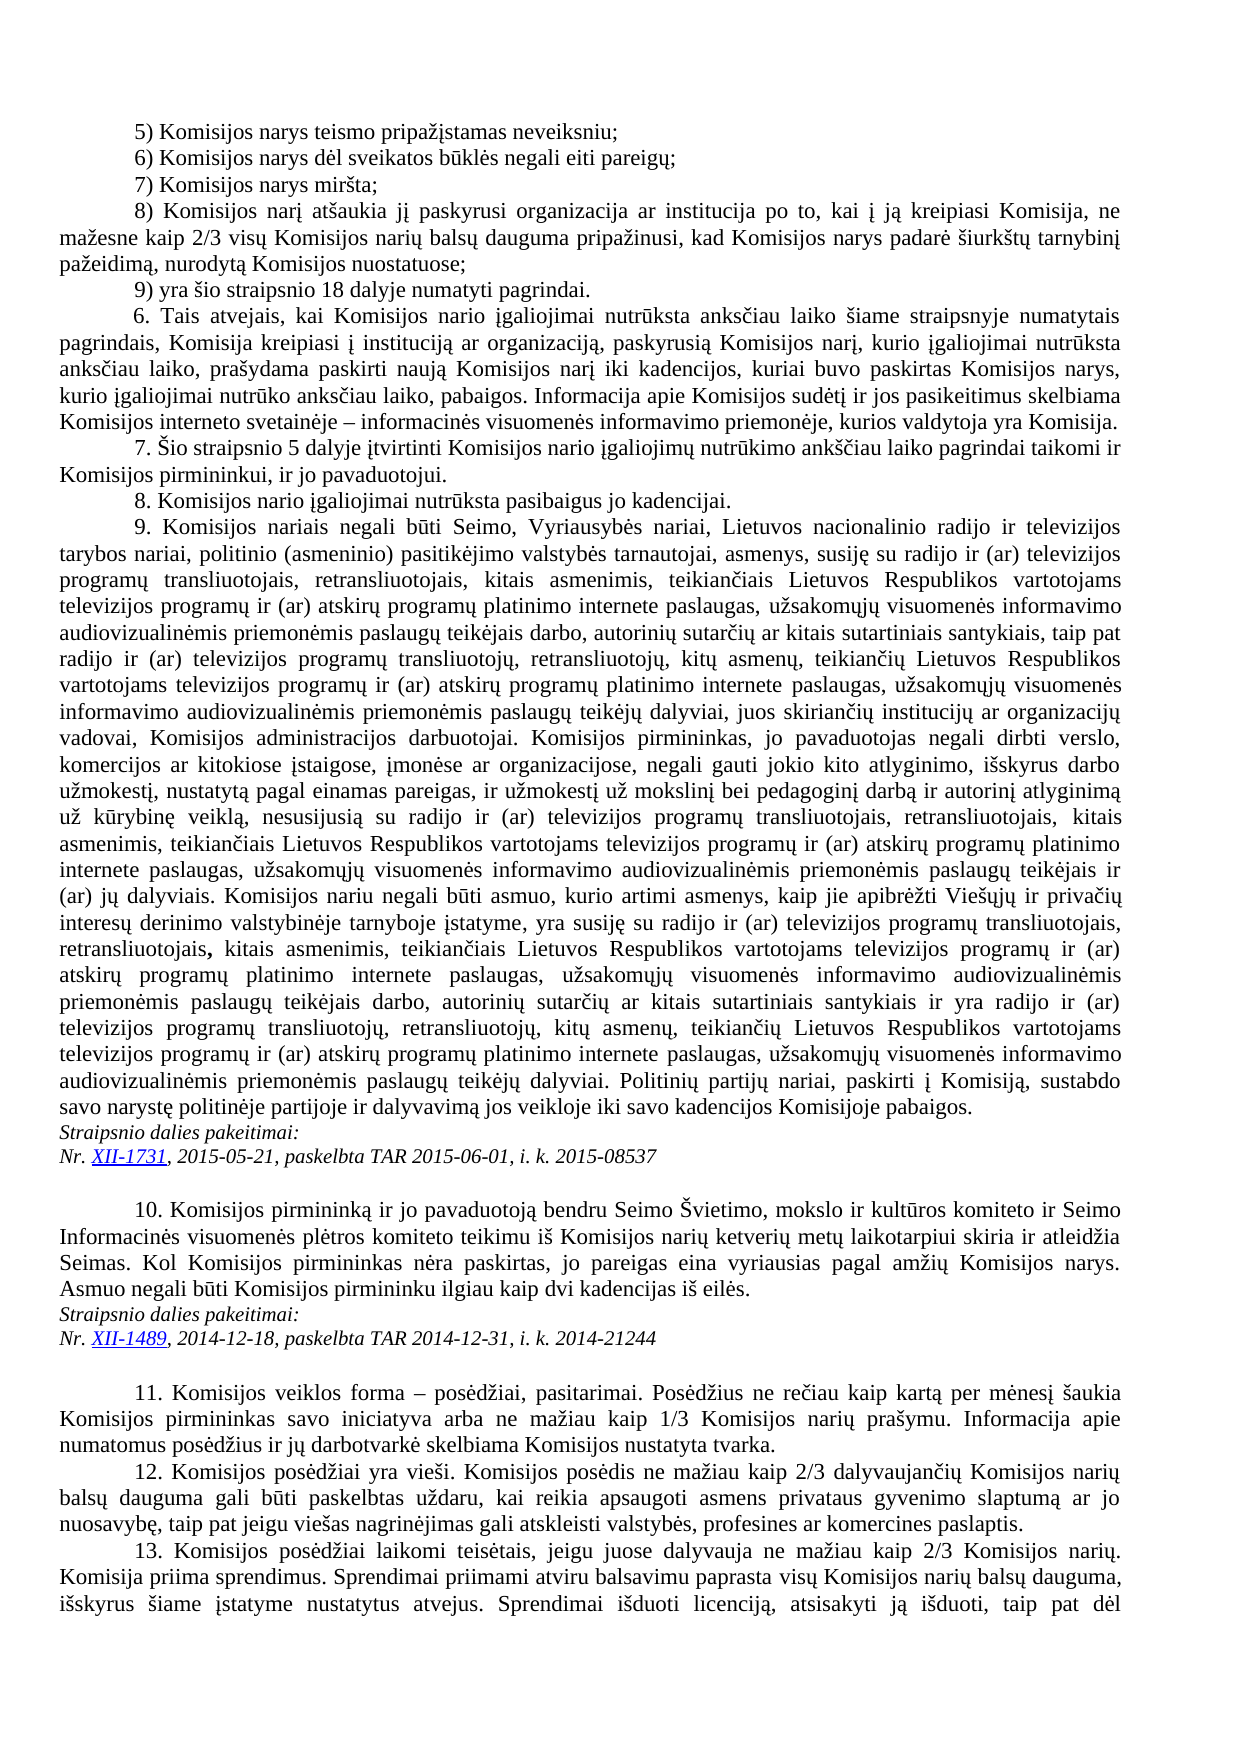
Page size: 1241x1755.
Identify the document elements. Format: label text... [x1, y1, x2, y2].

text Nr. XII-1731, 2015-05-21, paskelbta TAR 2015-06-01, i. k. 2015-08537 [59, 1144, 1122, 1168]
text 8) Komisijos narį atšaukia jį paskyrusi organizacija ar institucija po to, kai į ją kreipiasi Komisija, ne mažesne kaip 2/3 visų Komisijos narių balsų dauguma pripažinusi, kad Komisijos narys padarė šiurkštų tarnybinį pažeidimą, nurodytą Komisijos nuostatuose; [59, 197, 1122, 276]
text 13. Komisijos posėdžiai laikomi teisėtais, jeigu juose dalyvauja ne mažiau kaip 2/3 Komisijos narių. Komisija priima sprendimus. Sprendimai priimami atviru balsavimu paprasta visų Komisijos narių balsų dauguma, išskyrus šiame įstatyme nustatytus atvejus. Sprendimai išduoti licenciją, atsisakyti ją išduoti, taip pat dėl [59, 1537, 1122, 1616]
text 11. Komisijos veiklos forma – posėdžiai, pasitarimai. Posėdžius ne rečiau kaip kartą per mėnesį šaukia Komisijos pirmininkas savo iniciatyva arba ne mažiau kaip 1/3 Komisijos narių prašymu. Informacija apie numatomus posėdžius ir jų darbotvarkė skelbiama Komisijos nustatyta tvarka. [59, 1379, 1122, 1458]
text Nr. XII-1489, 2014-12-18, paskelbta TAR 2014-12-31, i. k. 2014-21244 [59, 1326, 1122, 1350]
text 5) Komisijos narys teismo pripažįstamas neveiksniu; [59, 118, 1122, 144]
text 9. Komisijos nariais negali būti Seimo, Vyriausybės nariai, Lietuvos nacionalinio radijo ir televizijos tarybos nariai, politinio (asmeninio) pasitikėjimo valstybės tarnautojai, asmenys, susiję su radijo ir (ar) televizijos programų transliuotojais, retransliuotojais, kitais asmenimis, teikiančiais Lietuvos Respublikos vartotojams televizijos programų ir (ar) atskirų programų platinimo internete paslaugas, užsakomųjų visuomenės informavimo audiovizualinėmis priemonėmis paslaugų teikėjais darbo, autorinių sutarčių ar kitais sutartiniais santykiais, taip pat radijo ir (ar) televizijos programų transliuotojų, retransliuotojų, kitų asmenų, teikiančių Lietuvos Respublikos vartotojams televizijos programų ir (ar) atskirų programų platinimo internete paslaugas, užsakomųjų visuomenės informavimo audiovizualinėmis priemonėmis paslaugų teikėjų dalyviai, juos skiriančių institucijų ar organizacijų vadovai, Komisijos administracijos darbuotojai. Komisijos pirmininkas, jo pavaduotojas negali dirbti verslo, komercijos ar kitokiose įstaigose, įmonėse ar organizacijose, negali gauti jokio kito atlyginimo, išskyrus darbo užmokestį, nustatytą pagal einamas pareigas, ir užmokestį už mokslinį bei pedagoginį darbą ir autorinį atlyginimą už kūrybinę veiklą, nesusijusią su radijo ir (ar) televizijos programų transliuotojais, retransliuotojais, kitais asmenimis, teikiančiais Lietuvos Respublikos vartotojams televizijos programų ir (ar) atskirų programų platinimo internete paslaugas, užsakomųjų visuomenės informavimo audiovizualinėmis priemonėmis paslaugų teikėjais ir (ar) jų dalyviais. Komisijos nariu negali būti asmuo, kurio artimi asmenys, kaip jie apibrėžti Viešųjų ir privačių interesų derinimo valstybinėje tarnyboje įstatyme, yra susiję su radijo ir (ar) televizijos programų transliuotojais, retransliuotojais, kitais asmenimis, teikiančiais Lietuvos Respublikos vartotojams televizijos programų ir (ar) atskirų programų platinimo internete paslaugas, užsakomųjų visuomenės informavimo audiovizualinėmis priemonėmis paslaugų teikėjais darbo, autorinių sutarčių ar kitais sutartiniais santykiais ir yra radijo ir (ar) televizijos programų transliuotojų, retransliuotojų, kitų asmenų, teikiančių Lietuvos Respublikos vartotojams televizijos programų ir (ar) atskirų programų platinimo internete paslaugas, užsakomųjų visuomenės informavimo audiovizualinėmis priemonėmis paslaugų teikėjų dalyviai. Politinių partijų nariai, paskirti į Komisiją, sustabdo savo narystę politinėje partijoje ir dalyvavimą jos veikloje iki savo kadencijos Komisijoje pabaigos. [59, 513, 1122, 1119]
text 10. Komisijos pirmininką ir jo pavaduotoją bendru Seimo Švietimo, mokslo ir kultūros komiteto ir Seimo Informacinės visuomenės plėtros komiteto teikimu iš Komisijos narių ketverių metų laikotarpiui skiria ir atleidžia Seimas. Kol Komisijos pirmininkas nėra paskirtas, jo pareigas eina vyriausias pagal amžių Komisijos narys. Asmuo negali būti Komisijos pirmininku ilgiau kaip dvi kadencijas iš eilės. [59, 1196, 1122, 1302]
text 9) yra šio straipsnio 18 dalyje numatyti pagrindai. [59, 276, 1122, 303]
text 8. Komisijos nario įgaliojimai nutrūksta pasibaigus jo kadencijai. [59, 487, 1122, 513]
text 12. Komisijos posėdžiai yra vieši. Komisijos posėdis ne mažiau kaip 2/3 dalyvaujančių Komisijos narių balsų dauguma gali būti paskelbtas uždaru, kai reikia apsaugoti asmens privataus gyvenimo slaptumą ar jo nuosavybę, taip pat jeigu viešas nagrinėjimas gali atskleisti valstybės, profesines ar komercines paslaptis. [59, 1458, 1122, 1537]
text Straipsnio dalies pakeitimai: [59, 1302, 1122, 1326]
text 6) Komisijos narys dėl sveikatos būklės negali eiti pareigų; [59, 144, 1122, 171]
text 6. Tais atvejais, kai Komisijos nario įgaliojimai nutrūksta anksčiau laiko šiame straipsnyje numatytais pagrindais, Komisija kreipiasi į instituciją ar organizaciją, paskyrusią Komisijos narį, kurio įgaliojimai nutrūksta anksčiau laiko, prašydama paskirti naują Komisijos narį iki kadencijos, kuriai buvo paskirtas Komisijos narys, kurio įgaliojimai nutrūko anksčiau laiko, pabaigos. Informacija apie Komisijos sudėtį ir jos pasikeitimus skelbiama Komisijos interneto svetainėje – informacinės visuomenės informavimo priemonėje, kurios valdytoja yra Komisija. [59, 303, 1122, 434]
text 7. Šio straipsnio 5 dalyje įtvirtinti Komisijos nario įgaliojimų nutrūkimo ankščiau laiko pagrindai taikomi ir Komisijos pirmininkui, ir jo pavaduotojui. [59, 434, 1122, 487]
text Straipsnio dalies pakeitimai: [59, 1119, 1122, 1144]
text 7) Komisijos narys miršta; [59, 171, 1122, 197]
